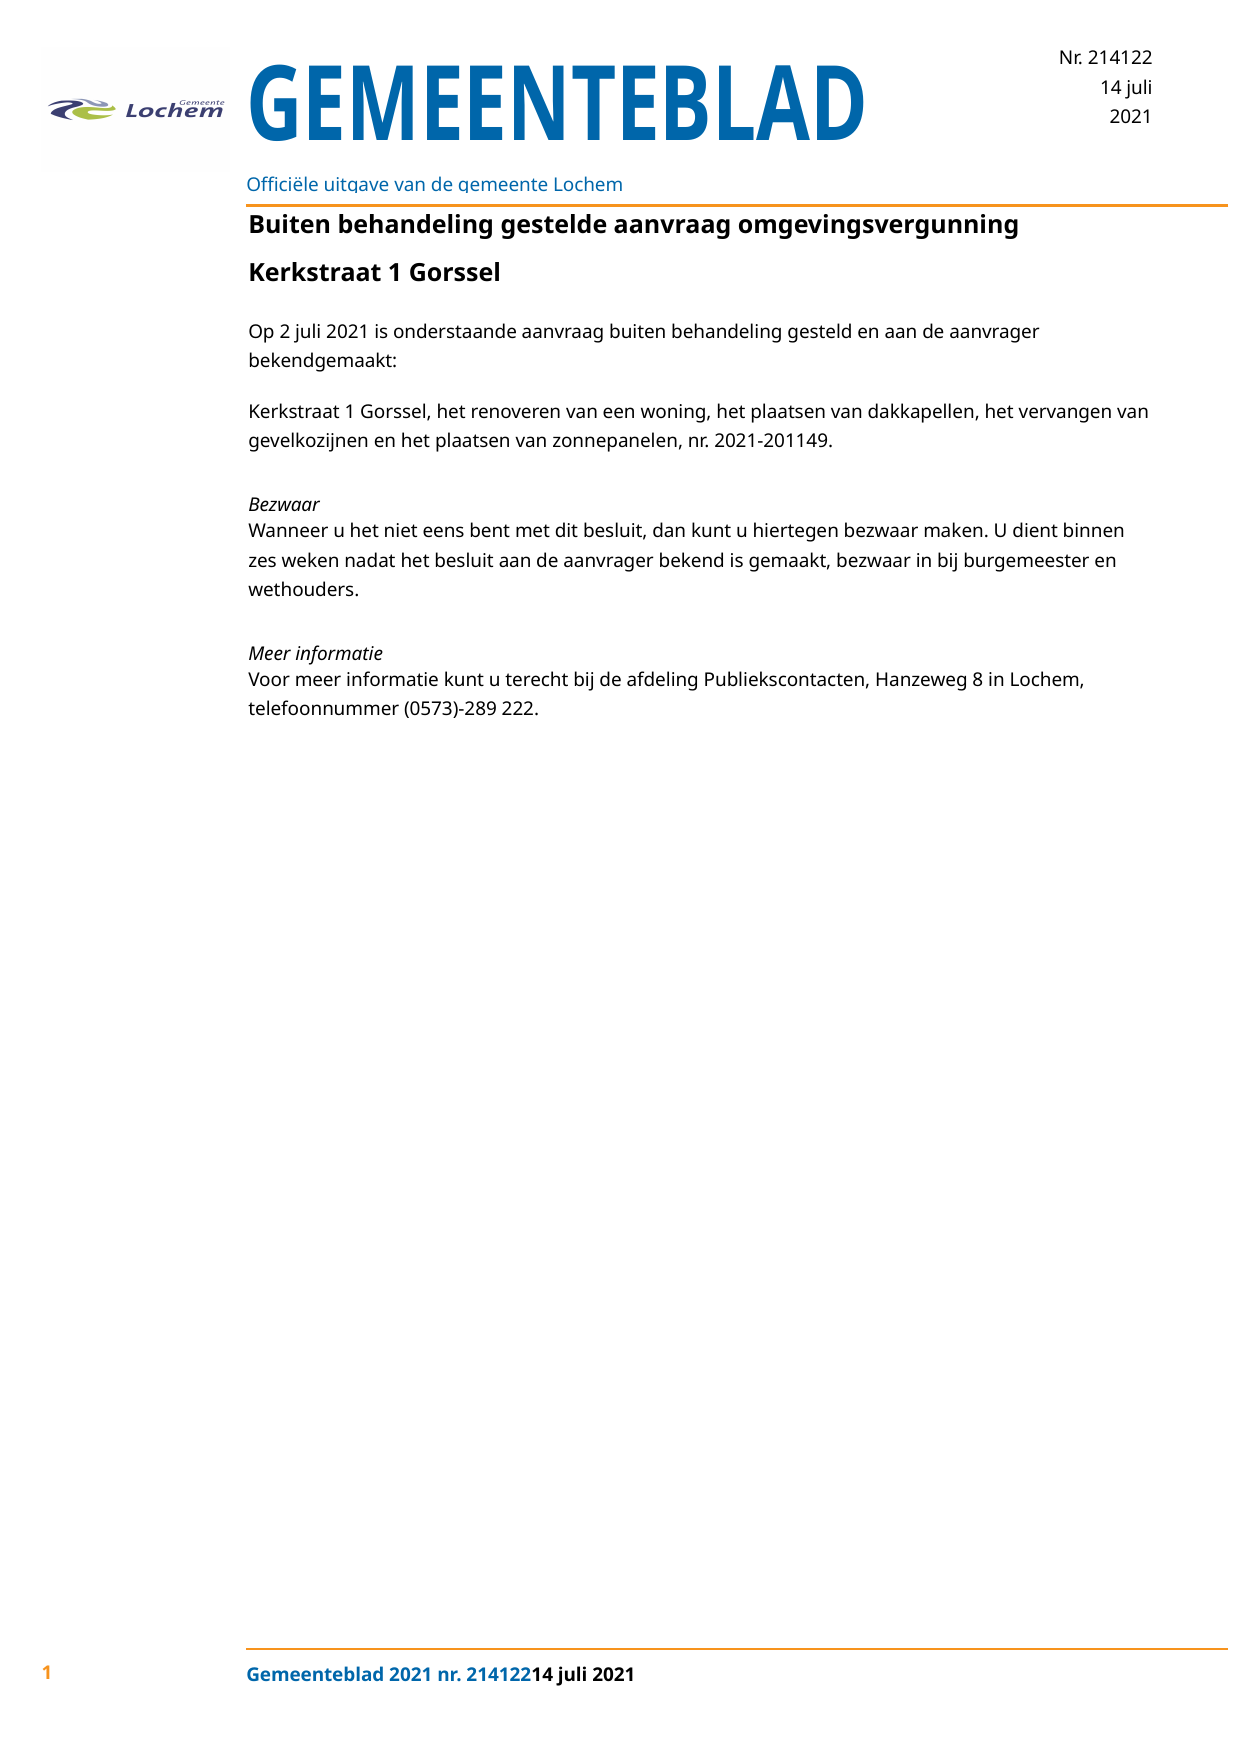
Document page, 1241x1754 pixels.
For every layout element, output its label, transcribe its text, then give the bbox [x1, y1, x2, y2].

picture [41, 47, 231, 172]
text Buiten behandeling gestelde aanvraag omgevingsvergunning Kerkstraat 1 Gorssel [248, 207, 1152, 288]
text Voor meer informatie kunt u terecht bij de afdeling Publiekscontacten, Hanzeweg 8 in Lochem, telefoonnummer (0573)-289 222. [248, 666, 1152, 721]
text Kerkstraat 1 Gorssel, het renoveren van een woning, het plaatsen van dakkapellen, het vervangen van gevelkozijnen en het plaatsen van zonnepanelen, nr. 2021-201149. [248, 398, 1152, 453]
text Op 2 juli 2021 is onderstaande aanvraag buiten behandeling gesteld en aan de aanvrager bekendgemaakt: [248, 318, 1152, 373]
text Meer informatie [248, 640, 1152, 666]
text Wanneer u het niet eens bent met dit besluit, dan kunt u hiertegen bezwaar maken. U dient binnen zes weken nadat het besluit aan de aanvrager bekend is gemaakt, bezwaar in bij burgemeester en wethouders. [248, 517, 1152, 602]
text Bezwaar [248, 491, 1152, 517]
